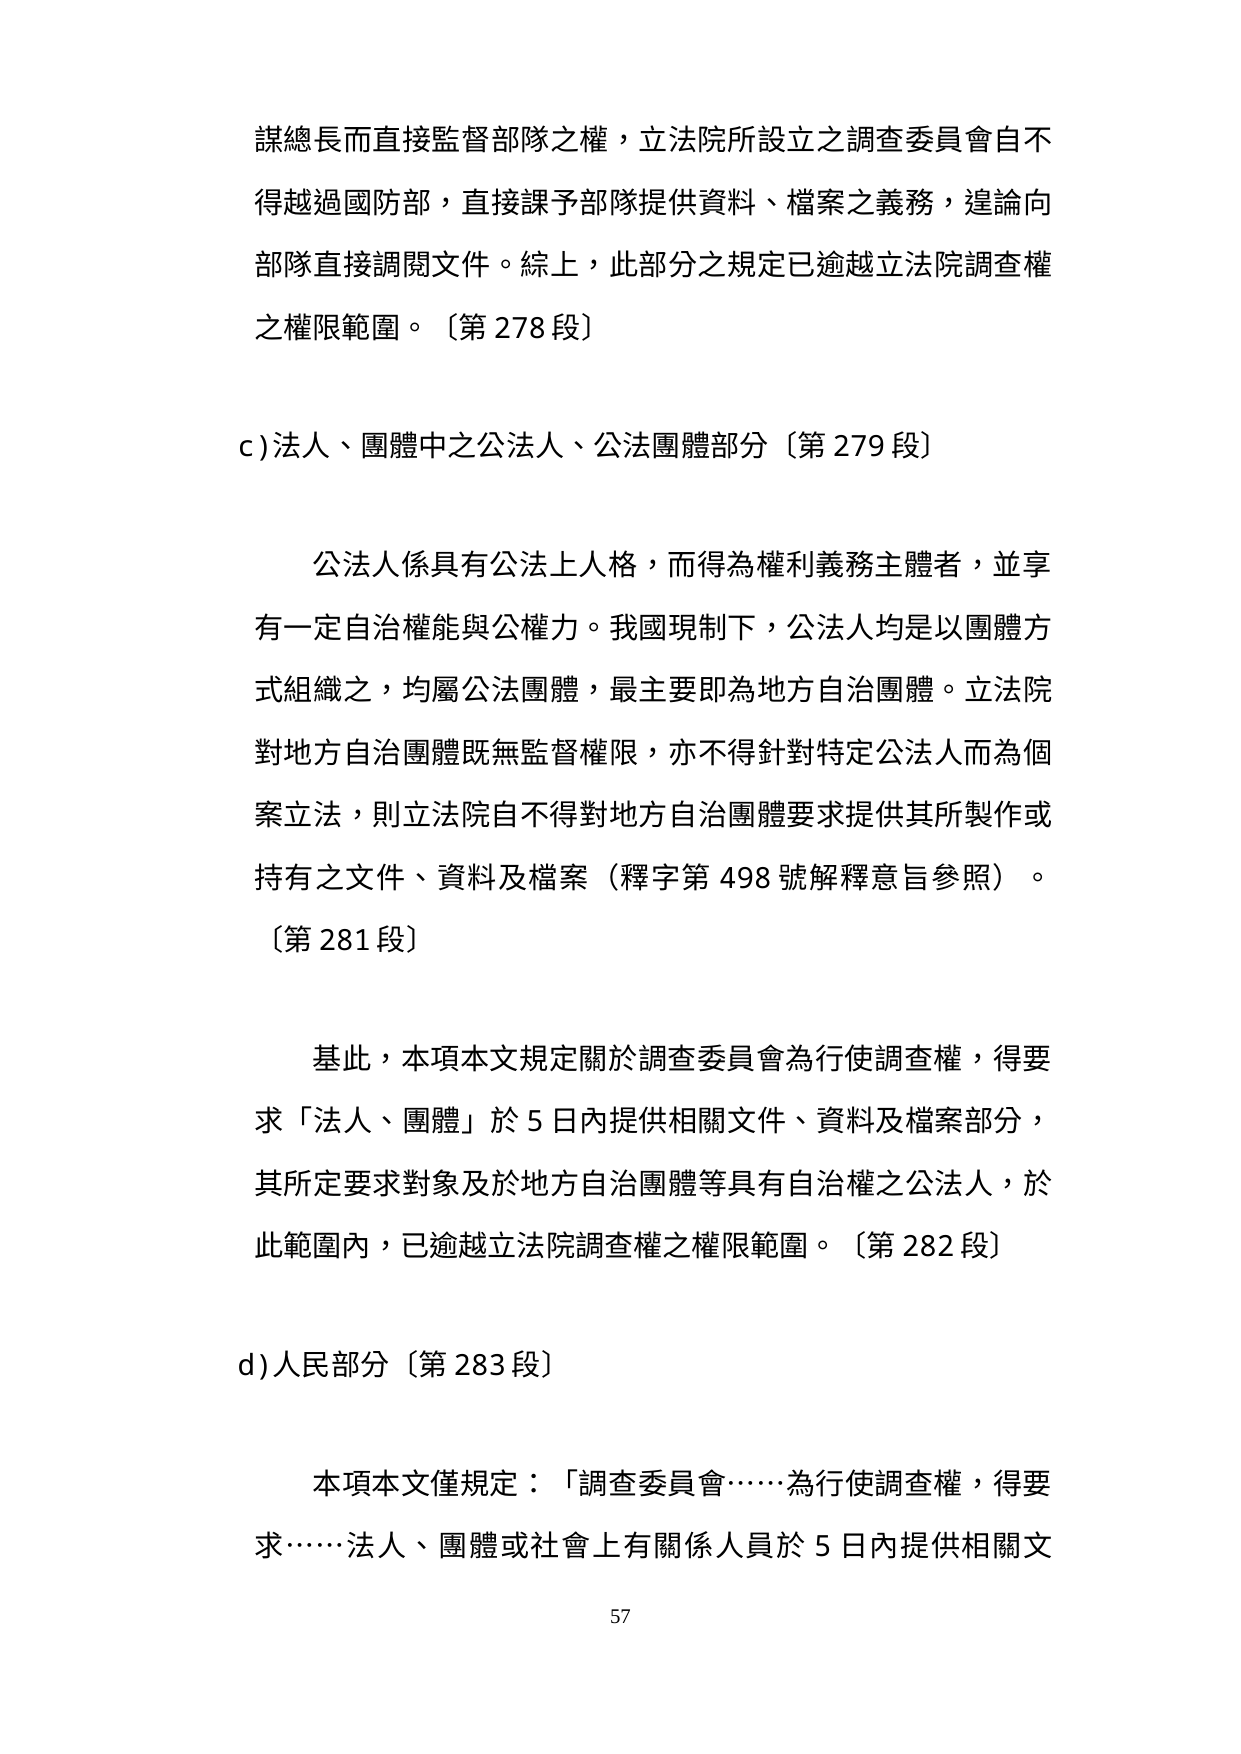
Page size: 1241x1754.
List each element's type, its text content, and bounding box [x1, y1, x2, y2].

text d)人民部分〔第283段〕 [237, 1321, 1053, 1384]
text c)法人、團體中之公法人、公法團體部分〔第279段〕 [237, 402, 1053, 465]
text 謀總長而直接監督部隊之權，立法院所設立之調查委員會自不得越過國防部，直接課予部隊提供資料、檔案之義務，遑論向部隊直接調閱文件。綜上，此部分之規定已逾越立法院調查權之權限範圍。〔第278段〕 [254, 96, 1053, 346]
text 公法人係具有公法上人格，而得為權利義務主體者，並享有一定自治權能與公權力。我國現制下，公法人均是以團體方式組織之，均屬公法團體，最主要即為地方自治團體。立法院對地方自治團體既無監督權限，亦不得針對特定公法人而為個案立法，則立法院自不得對地方自治團體要求提供其所製作或持有之文件、資料及檔案（釋字第498號解釋意旨參照）。〔第281段〕 [254, 521, 1053, 959]
text 本項本文僅規定：「調查委員會……為行使調查權，得要求……法人、團體或社會上有關係人員於5日內提供相關文 [254, 1440, 1053, 1565]
text 基此，本項本文規定關於調查委員會為行使調查權，得要求「法人、團體」於5日內提供相關文件、資料及檔案部分，其所定要求對象及於地方自治團體等具有自治權之公法人，於此範圍內，已逾越立法院調查權之權限範圍。〔第282段〕 [254, 1015, 1053, 1265]
